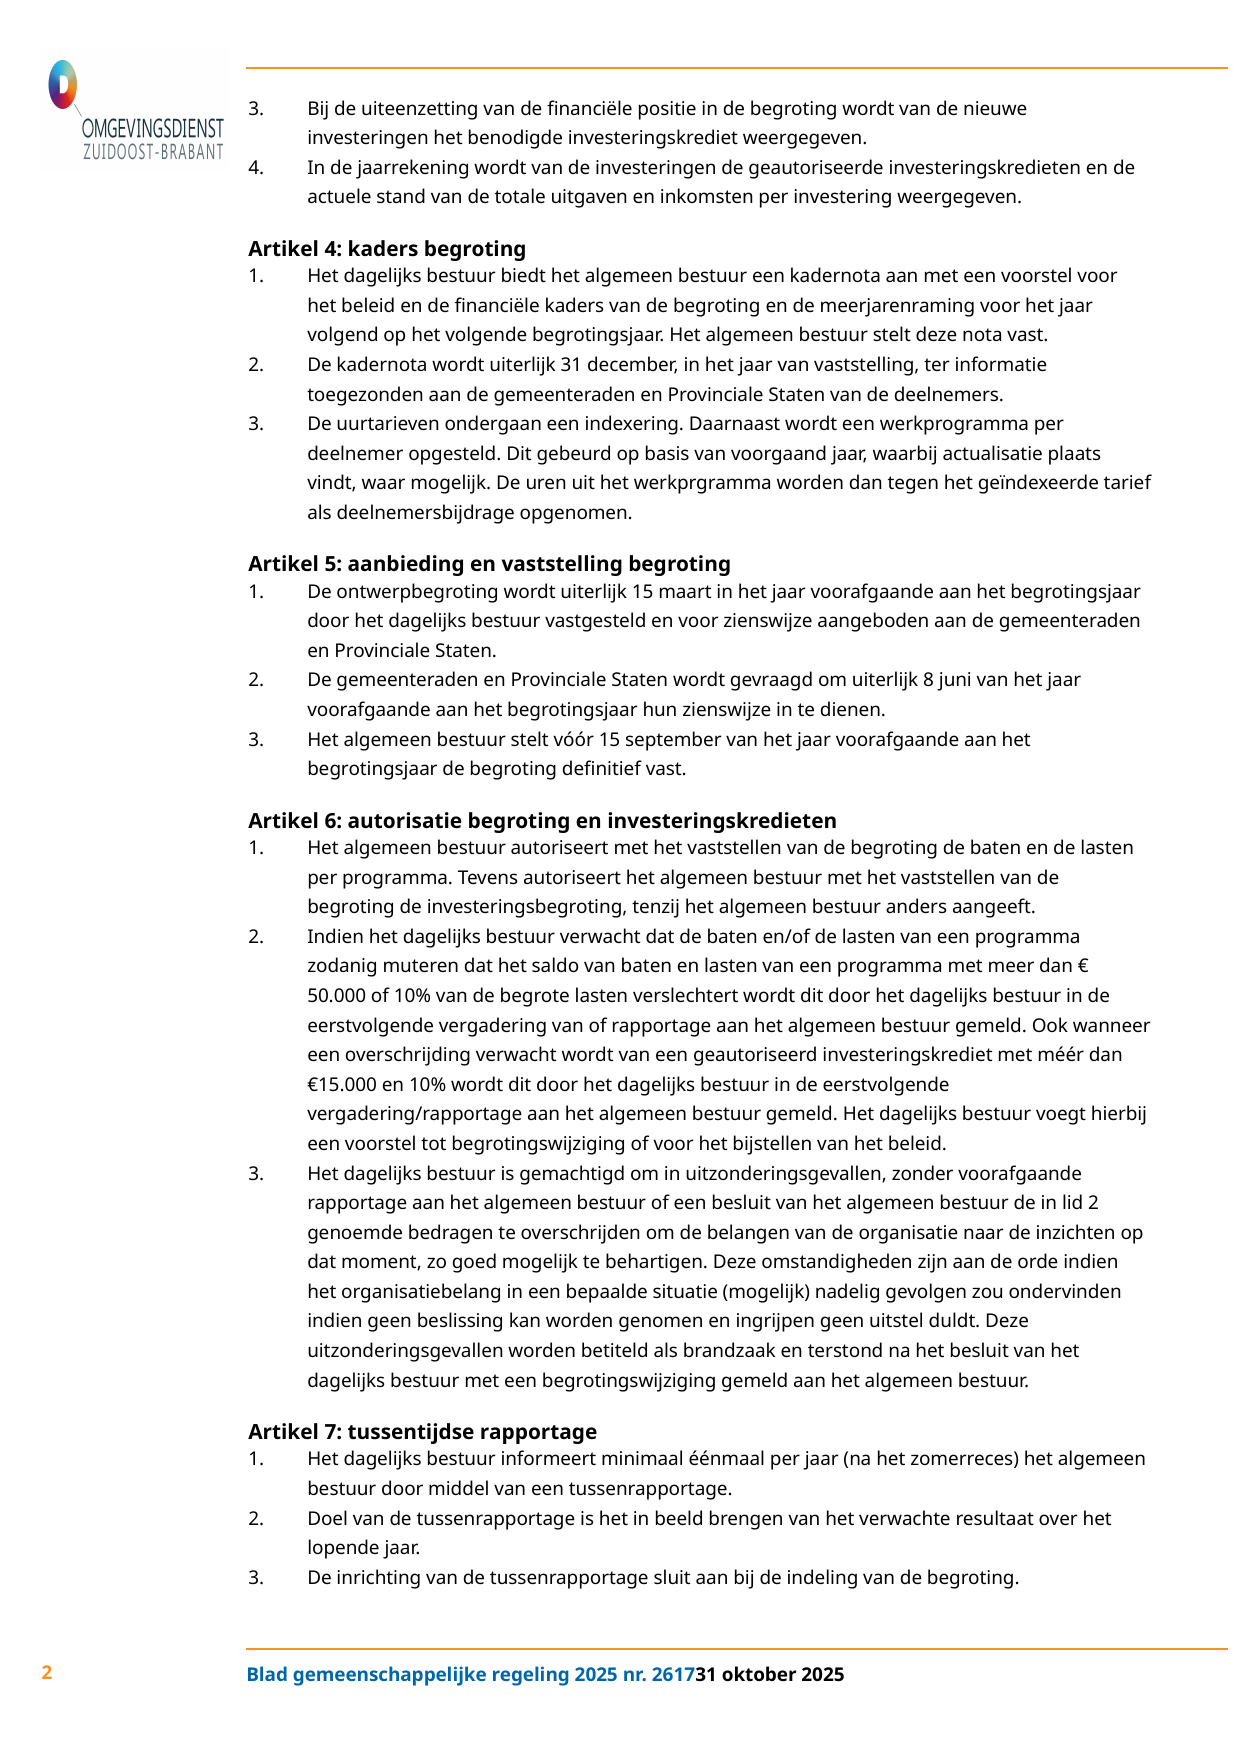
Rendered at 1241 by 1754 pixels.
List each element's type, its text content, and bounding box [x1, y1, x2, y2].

list In de jaarrekening wordt van de investeringen de geautoriseerde investeringskredieten en de actuele stand van de totale uitgaven en inkomsten per investering weergegeven. [248, 154, 1152, 209]
text Artikel 6: autorisatie begroting en investeringskredieten [248, 806, 1152, 834]
list Het dagelijks bestuur is gemachtigd om in uitzonderingsgevallen, zonder voorafgaande rapportage aan het algemeen bestuur of een besluit van het algemeen bestuur de in lid 2 genoemde bedragen te overschrijden om de belangen van de organisatie naar de inzichten op dat moment, zo goed mogelijk te behartigen. Deze omstandigheden zijn aan de orde indien het organisatiebelang in een bepaalde situatie (mogelijk) nadelig gevolgen zou ondervinden indien geen beslissing kan worden genomen en ingrijpen geen uitstel duldt. Deze uitzonderingsgevallen worden betiteld als brandzaak en terstond na het besluit van het dagelijks bestuur met een begrotingswijziging gemeld aan het algemeen bestuur. [248, 1160, 1152, 1392]
picture [41, 47, 231, 172]
list Het dagelijks bestuur informeert minimaal éénmaal per jaar (na het zomerreces) het algemeen bestuur door middel van een tussenrapportage. [248, 1446, 1152, 1501]
list Het algemeen bestuur autoriseert met het vaststellen van de begroting de baten en de lasten per programma. Tevens autoriseert het algemeen bestuur met het vaststellen van de begroting de investeringsbegroting, tenzij het algemeen bestuur anders aangeeft. [248, 834, 1152, 919]
list De ontwerpbegroting wordt uiterlijk 15 maart in het jaar voorafgaande aan het begrotingsjaar door het dagelijks bestuur vastgesteld en voor zienswijze aangeboden aan de gemeenteraden en Provinciale Staten. [248, 578, 1152, 663]
list De kadernota wordt uiterlijk 31 december, in het jaar van vaststelling, ter informatie toegezonden aan de gemeenteraden en Provinciale Staten van de deelnemers. [248, 351, 1152, 406]
list De gemeenteraden en Provinciale Staten wordt gevraagd om uiterlijk 8 juni van het jaar voorafgaande aan het begrotingsjaar hun zienswijze in te dienen. [248, 667, 1152, 722]
list De inrichting van de tussenrapportage sluit aan bij de indeling van de begroting. [248, 1564, 1152, 1590]
text Artikel 5: aanbieding en vaststelling begroting [248, 549, 1152, 578]
list De uurtarieven ondergaan een indexering. Daarnaast wordt een werkprogramma per deelnemer opgesteld. Dit gebeurd op basis van voorgaand jaar, waarbij actualisatie plaats vindt, waar mogelijk. De uren uit het werkprgramma worden dan tegen het geïndexeerde tarief als deelnemersbijdrage opgenomen. [248, 410, 1152, 525]
text Artikel 4: kaders begroting [248, 234, 1152, 262]
list Het algemeen bestuur stelt vóór 15 september van het jaar voorafgaande aan het begrotingsjaar de begroting definitief vast. [248, 726, 1152, 781]
list Doel van de tussenrapportage is het in beeld brengen van het verwachte resultaat over het lopende jaar. [248, 1505, 1152, 1560]
list Het dagelijks bestuur biedt het algemeen bestuur een kadernota aan met een voorstel voor het beleid en de financiële kaders van de begroting en de meerjarenraming voor het jaar volgend op het volgende begrotingsjaar. Het algemeen bestuur stelt deze nota vast. [248, 262, 1152, 347]
list Bij de uiteenzetting van de financiële positie in de begroting wordt van de nieuwe investeringen het benodigde investeringskrediet weergegeven. [248, 95, 1152, 150]
list Indien het dagelijks bestuur verwacht dat de baten en/of de lasten van een programma zodanig muteren dat het saldo van baten en lasten van een programma met meer dan € 50.000 of 10% van de begrote lasten verslechtert wordt dit door het dagelijks bestuur in de eerstvolgende vergadering van of rapportage aan het algemeen bestuur gemeld. Ook wanneer een overschrijding verwacht wordt van een geautoriseerd investeringskrediet met méér dan €15.000 en 10% wordt dit door het dagelijks bestuur in de eerstvolgende vergadering/rapportage aan het algemeen bestuur gemeld. Het dagelijks bestuur voegt hierbij een voorstel tot begrotingswijziging of voor het bijstellen van het beleid. [248, 923, 1152, 1156]
text Artikel 7: tussentijdse rapportage [248, 1417, 1152, 1446]
